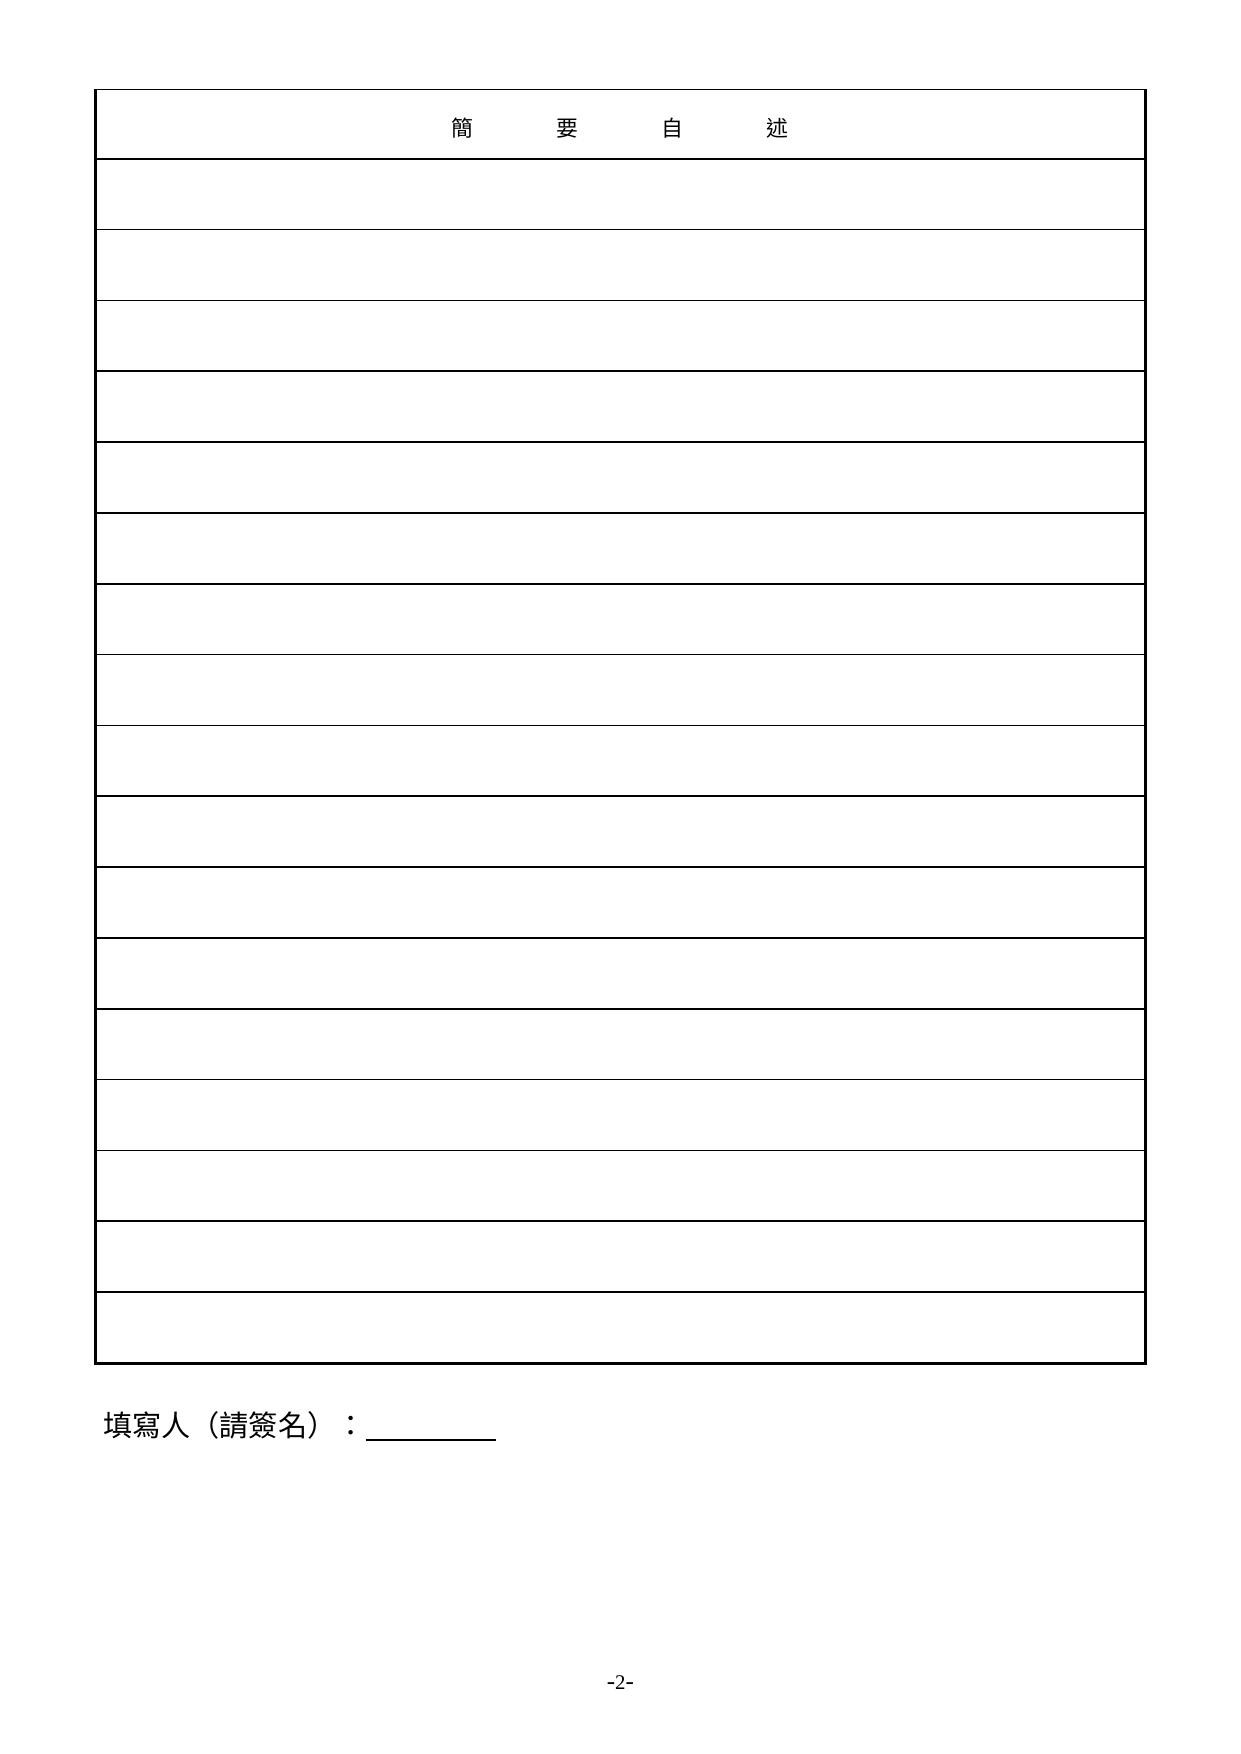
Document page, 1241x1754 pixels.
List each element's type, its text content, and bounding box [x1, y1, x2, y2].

table_cell 簡 要 自 述 [97, 90, 1144, 158]
table_cell [97, 585, 1144, 654]
table_cell [97, 443, 1144, 512]
table_cell [97, 1293, 1144, 1362]
table_cell [97, 939, 1144, 1008]
table_cell [97, 1080, 1144, 1149]
table_cell [97, 301, 1144, 370]
table_cell [97, 868, 1144, 937]
table_cell [97, 726, 1144, 795]
text 填寫人（請簽名）： [59, 1403, 1181, 1445]
table_cell [97, 514, 1144, 583]
table_cell [97, 230, 1144, 299]
table_cell [97, 797, 1144, 866]
table_cell [97, 160, 1144, 229]
table_cell [97, 1151, 1144, 1220]
table_cell [97, 372, 1144, 441]
table_cell [97, 1010, 1144, 1079]
table_cell [97, 1222, 1144, 1291]
table_cell [97, 655, 1144, 724]
